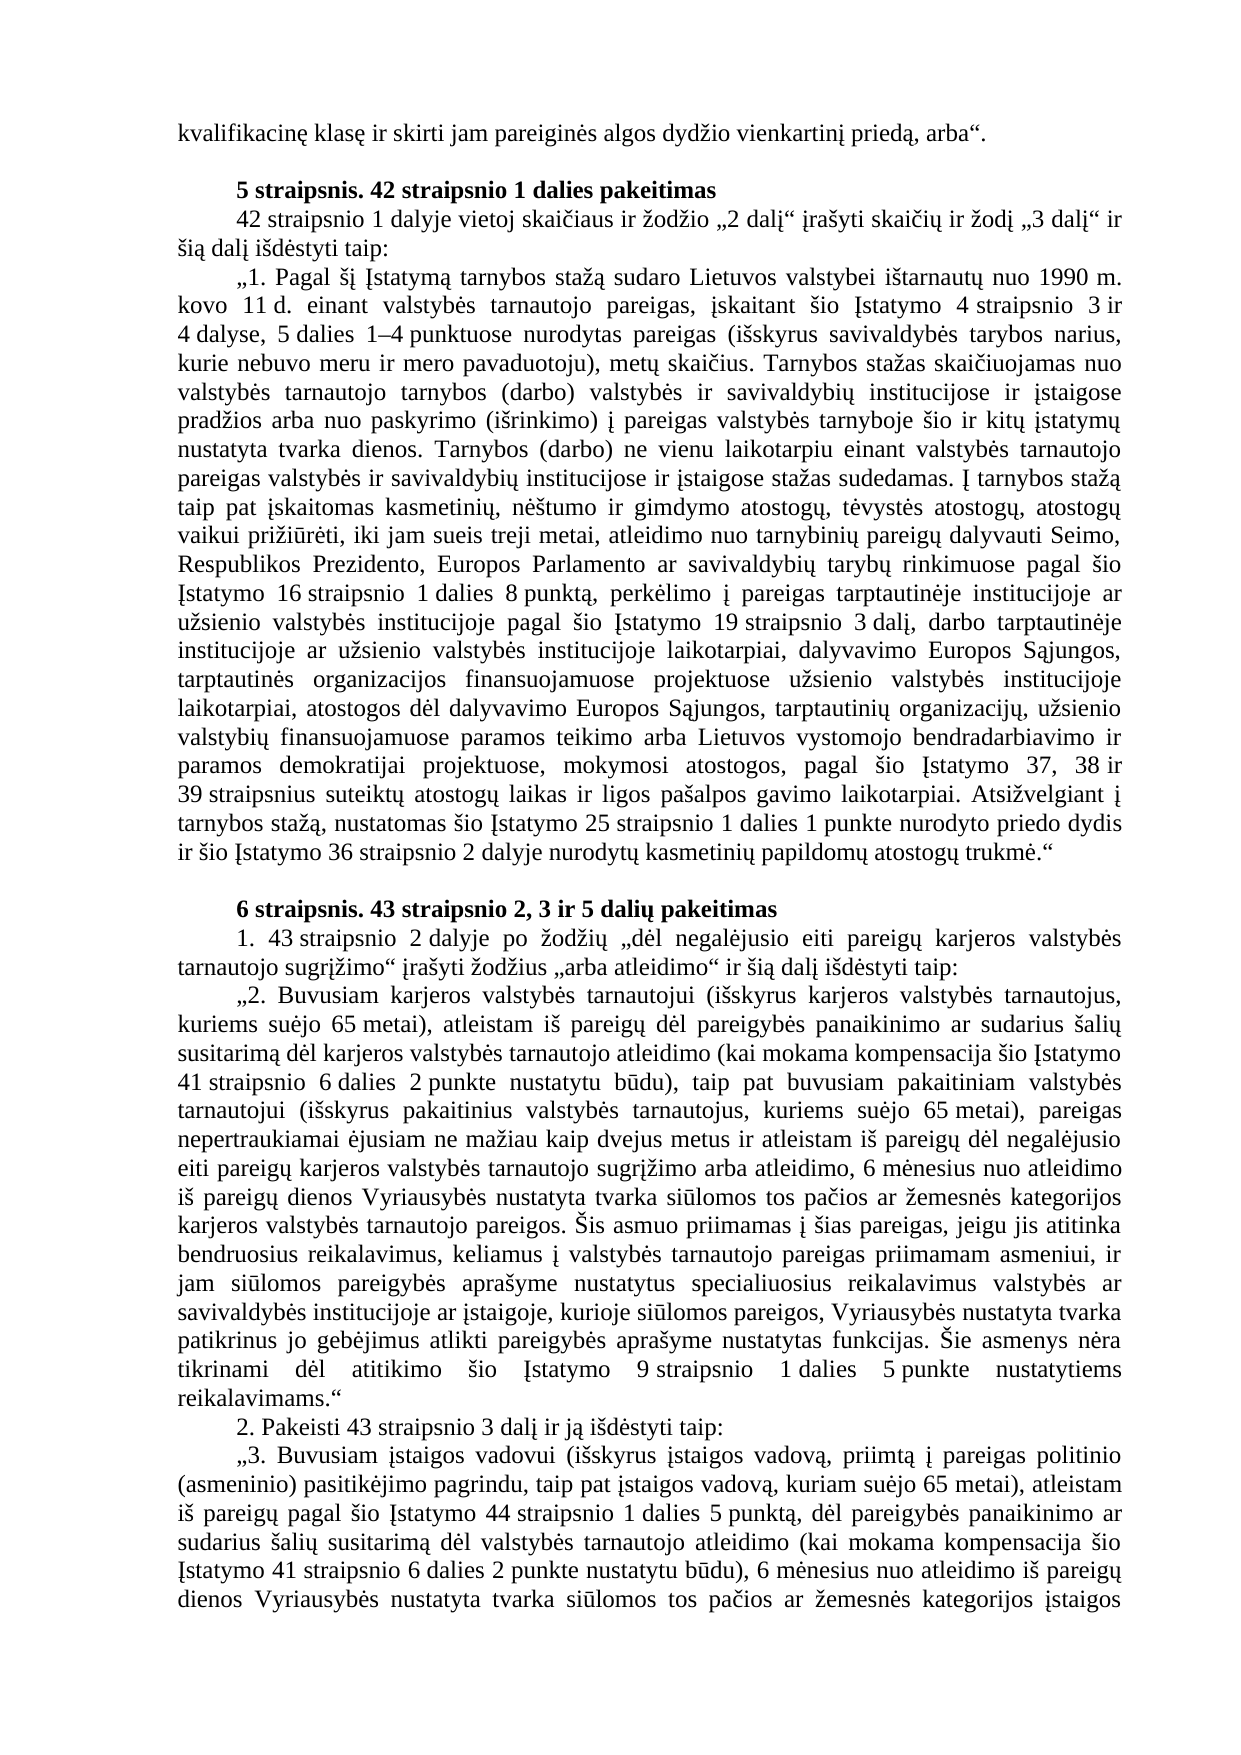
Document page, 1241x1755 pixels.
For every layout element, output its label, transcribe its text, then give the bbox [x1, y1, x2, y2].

text 6 straipsnis. 43 straipsnio 2, 3 ir 5 dalių pakeitimas [177, 894, 1122, 923]
text „1. Pagal šį Įstatymą tarnybos stažą sudaro Lietuvos valstybei ištarnautų nuo 1990 m. kovo 11 d. einant valstybės tarnautojo pareigas, įskaitant šio Įstatymo 4 straipsnio 3 ir 4 dalyse, 5 dalies 1–4 punktuose nurodytas pareigas (išskyrus savivaldybės tarybos narius, kurie nebuvo meru ir mero pavaduotoju), metų skaičius. Tarnybos stažas skaičiuojamas nuo valstybės tarnautojo tarnybos (darbo) valstybės ir savivaldybių institucijose ir įstaigose pradžios arba nuo paskyrimo (išrinkimo) į pareigas valstybės tarnyboje šio ir kitų įstatymų nustatyta tvarka dienos. Tarnybos (darbo) ne vienu laikotarpiu einant valstybės tarnautojo pareigas valstybės ir savivaldybių institucijose ir įstaigose stažas sudedamas. Į tarnybos stažą taip pat įskaitomas kasmetinių, nėštumo ir gimdymo atostogų, tėvystės atostogų, atostogų vaikui prižiūrėti, iki jam sueis treji metai, atleidimo nuo tarnybinių pareigų dalyvauti Seimo, Respublikos Prezidento, Europos Parlamento ar savivaldybių tarybų rinkimuose pagal šio Įstatymo 16 straipsnio 1 dalies 8 punktą, perkėlimo į pareigas tarptautinėje institucijoje ar užsienio valstybės institucijoje pagal šio Įstatymo 19 straipsnio 3 dalį, darbo tarptautinėje institucijoje ar užsienio valstybės institucijoje laikotarpiai, dalyvavimo Europos Sąjungos, tarptautinės organizacijos finansuojamuose projektuose užsienio valstybės institucijoje laikotarpiai, atostogos dėl dalyvavimo Europos Sąjungos, tarptautinių organizacijų, užsienio valstybių finansuojamuose paramos teikimo arba Lietuvos vystomojo bendradarbiavimo ir paramos demokratijai projektuose, mokymosi atostogos, pagal šio Įstatymo 37, 38 ir 39 straipsnius suteiktų atostogų laikas ir ligos pašalpos gavimo laikotarpiai. Atsižvelgiant į tarnybos stažą, nustatomas šio Įstatymo 25 straipsnio 1 dalies 1 punkte nurodyto priedo dydis ir šio Įstatymo 36 straipsnio 2 dalyje nurodytų kasmetinių papildomų atostogų trukmė.“ [177, 262, 1122, 866]
text 5 straipsnis. 42 straipsnio 1 dalies pakeitimas [177, 176, 1122, 204]
text 1. 43 straipsnio 2 dalyje po žodžių „dėl negalėjusio eiti pareigų karjeros valstybės tarnautojo sugrįžimo“ įrašyti žodžius „arba atleidimo“ ir šią dalį išdėstyti taip: [177, 923, 1122, 981]
text „3. Buvusiam įstaigos vadovui (išskyrus įstaigos vadovą, priimtą į pareigas politinio (asmeninio) pasitikėjimo pagrindu, taip pat įstaigos vadovą, kuriam suėjo 65 metai), atleistam iš pareigų pagal šio Įstatymo 44 straipsnio 1 dalies 5 punktą, dėl pareigybės panaikinimo ar sudarius šalių susitarimą dėl valstybės tarnautojo atleidimo (kai mokama kompensacija šio Įstatymo 41 straipsnio 6 dalies 2 punkte nustatytu būdu), 6 mėnesius nuo atleidimo iš pareigų dienos Vyriausybės nustatyta tvarka siūlomos tos pačios ar žemesnės kategorijos įstaigos [177, 1441, 1122, 1613]
text 2. Pakeisti 43 straipsnio 3 dalį ir ją išdėstyti taip: [177, 1412, 1122, 1441]
text 42 straipsnio 1 dalyje vietoj skaičiaus ir žodžio „2 dalį“ įrašyti skaičių ir žodį „3 dalį“ ir šią dalį išdėstyti taip: [177, 204, 1122, 262]
text kvalifikacinę klasę ir skirti jam pareiginės algos dydžio vienkartinį priedą, arba“. [177, 118, 1122, 147]
text „2. Buvusiam karjeros valstybės tarnautojui (išskyrus karjeros valstybės tarnautojus, kuriems suėjo 65 metai), atleistam iš pareigų dėl pareigybės panaikinimo ar sudarius šalių susitarimą dėl karjeros valstybės tarnautojo atleidimo (kai mokama kompensacija šio Įstatymo 41 straipsnio 6 dalies 2 punkte nustatytu būdu), taip pat buvusiam pakaitiniam valstybės tarnautojui (išskyrus pakaitinius valstybės tarnautojus, kuriems suėjo 65 metai), pareigas nepertraukiamai ėjusiam ne mažiau kaip dvejus metus ir atleistam iš pareigų dėl negalėjusio eiti pareigų karjeros valstybės tarnautojo sugrįžimo arba atleidimo, 6 mėnesius nuo atleidimo iš pareigų dienos Vyriausybės nustatyta tvarka siūlomos tos pačios ar žemesnės kategorijos karjeros valstybės tarnautojo pareigos. Šis asmuo priimamas į šias pareigas, jeigu jis atitinka bendruosius reikalavimus, keliamus į valstybės tarnautojo pareigas priimamam asmeniui, ir jam siūlomos pareigybės aprašyme nustatytus specialiuosius reikalavimus valstybės ar savivaldybės institucijoje ar įstaigoje, kurioje siūlomos pareigos, Vyriausybės nustatyta tvarka patikrinus jo gebėjimus atlikti pareigybės aprašyme nustatytas funkcijas. Šie asmenys nėra tikrinami dėl atitikimo šio Įstatymo 9 straipsnio 1 dalies 5 punkte nustatytiems reikalavimams.“ [177, 981, 1122, 1412]
